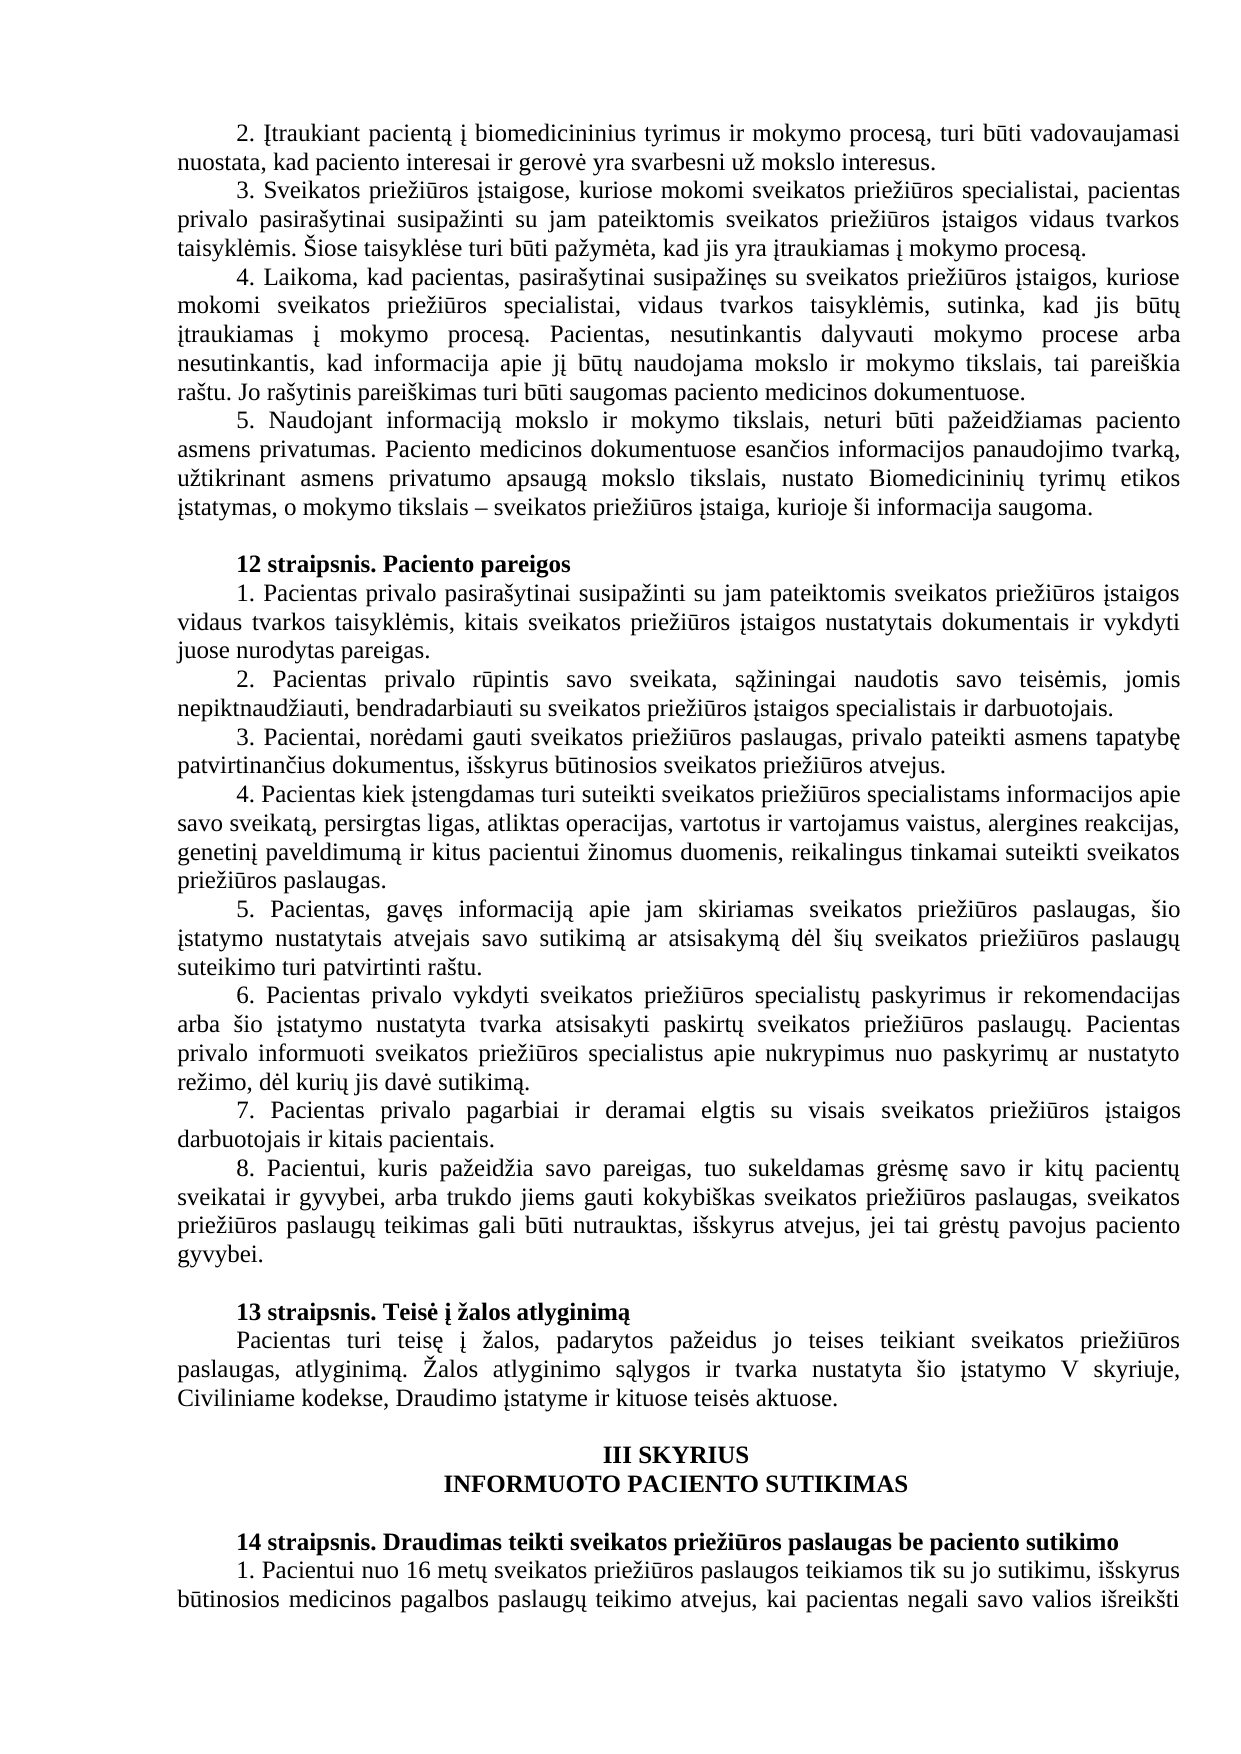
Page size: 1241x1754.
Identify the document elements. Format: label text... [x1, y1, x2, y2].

text Pacientas turi teisę į žalos, padarytos pažeidus jo teises teikiant sveikatos priežiūros paslaugas, atlyginimą. Žalos atlyginimo sąlygos ir tvarka nustatyta šio įstatymo V skyriuje, Civiliniame kodekse, Draudimo įstatyme ir kituose teisės aktuose. [177, 1326, 1181, 1412]
text 7. Pacientas privalo pagarbiai ir deramai elgtis su visais sveikatos priežiūros įstaigos darbuotojais ir kitais pacientais. [177, 1096, 1181, 1153]
text 5. Naudojant informaciją mokslo ir mokymo tikslais, neturi būti pažeidžiamas paciento asmens privatumas. Paciento medicinos dokumentuose esančios informacijos panaudojimo tvarką, užtikrinant asmens privatumo apsaugą mokslo tikslais, nustato Biomedicininių tyrimų etikos įstatymas, o mokymo tikslais – sveikatos priežiūros įstaiga, kurioje ši informacija saugoma. [177, 406, 1181, 521]
text 2. Pacientas privalo rūpintis savo sveikata, sąžiningai naudotis savo teisėmis, jomis nepiktnaudžiauti, bendradarbiauti su sveikatos priežiūros įstaigos specialistais ir darbuotojais. [177, 664, 1181, 722]
text 5. Pacientas, gavęs informaciją apie jam skiriamas sveikatos priežiūros paslaugas, šio įstatymo nustatytais atvejais savo sutikimą ar atsisakymą dėl šių sveikatos priežiūros paslaugų suteikimo turi patvirtinti raštu. [177, 894, 1181, 981]
text 2. Įtraukiant pacientą į biomedicininius tyrimus ir mokymo procesą, turi būti vadovaujamasi nuostata, kad paciento interesai ir gerovė yra svarbesni už mokslo interesus. [177, 118, 1181, 176]
text 8. Pacientui, kuris pažeidžia savo pareigas, tuo sukeldamas grėsmę savo ir kitų pacientų sveikatai ir gyvybei, arba trukdo jiems gauti kokybiškas sveikatos priežiūros paslaugas, sveikatos priežiūros paslaugų teikimas gali būti nutrauktas, išskyrus atvejus, jei tai grėstų pavojus paciento gyvybei. [177, 1153, 1181, 1268]
text 1. Pacientas privalo pasirašytinai susipažinti su jam pateiktomis sveikatos priežiūros įstaigos vidaus tvarkos taisyklėmis, kitais sveikatos priežiūros įstaigos nustatytais dokumentais ir vykdyti juose nurodytas pareigas. [177, 578, 1181, 664]
text 13 straipsnis. Teisė į žalos atlyginimą [177, 1297, 1181, 1326]
text 4. Laikoma, kad pacientas, pasirašytinai susipažinęs su sveikatos priežiūros įstaigos, kuriose mokomi sveikatos priežiūros specialistai, vidaus tvarkos taisyklėmis, sutinka, kad jis būtų įtraukiamas į mokymo procesą. Pacientas, nesutinkantis dalyvauti mokymo procese arba nesutinkantis, kad informacija apie jį būtų naudojama mokslo ir mokymo tikslais, tai pareiškia raštu. Jo rašytinis pareiškimas turi būti saugomas paciento medicinos dokumentuose. [177, 262, 1181, 406]
text informuoto PACIENTO Sutikimas [177, 1469, 1181, 1498]
text 4. Pacientas kiek įstengdamas turi suteikti sveikatos priežiūros specialistams informacijos apie savo sveikatą, persirgtas ligas, atliktas operacijas, vartotus ir vartojamus vaistus, alergines reakcijas, genetinį paveldimumą ir kitus pacientui žinomus duomenis, reikalingus tinkamai suteikti sveikatos priežiūros paslaugas. [177, 779, 1181, 894]
text 6. Pacientas privalo vykdyti sveikatos priežiūros specialistų paskyrimus ir rekomendacijas arba šio įstatymo nustatyta tvarka atsisakyti paskirtų sveikatos priežiūros paslaugų. Pacientas privalo informuoti sveikatos priežiūros specialistus apie nukrypimus nuo paskyrimų ar nustatyto režimo, dėl kurių jis davė sutikimą. [177, 981, 1181, 1096]
text III SKYRIUS [177, 1441, 1181, 1469]
text 14 straipsnis. Draudimas teikti sveikatos priežiūros paslaugas be paciento sutikimo [177, 1527, 1181, 1556]
text 3. Sveikatos priežiūros įstaigose, kuriose mokomi sveikatos priežiūros specialistai, pacientas privalo pasirašytinai susipažinti su jam pateiktomis sveikatos priežiūros įstaigos vidaus tvarkos taisyklėmis. Šiose taisyklėse turi būti pažymėta, kad jis yra įtraukiamas į mokymo procesą. [177, 176, 1181, 262]
text 12 straipsnis. Paciento pareigos [177, 549, 1181, 578]
text 3. Pacientai, norėdami gauti sveikatos priežiūros paslaugas, privalo pateikti asmens tapatybę patvirtinančius dokumentus, išskyrus būtinosios sveikatos priežiūros atvejus. [177, 722, 1181, 779]
text 1. Pacientui nuo 16 metų sveikatos priežiūros paslaugos teikiamos tik su jo sutikimu, išskyrus būtinosios medicinos pagalbos paslaugų teikimo atvejus, kai pacientas negali savo valios išreikšti [177, 1556, 1181, 1613]
